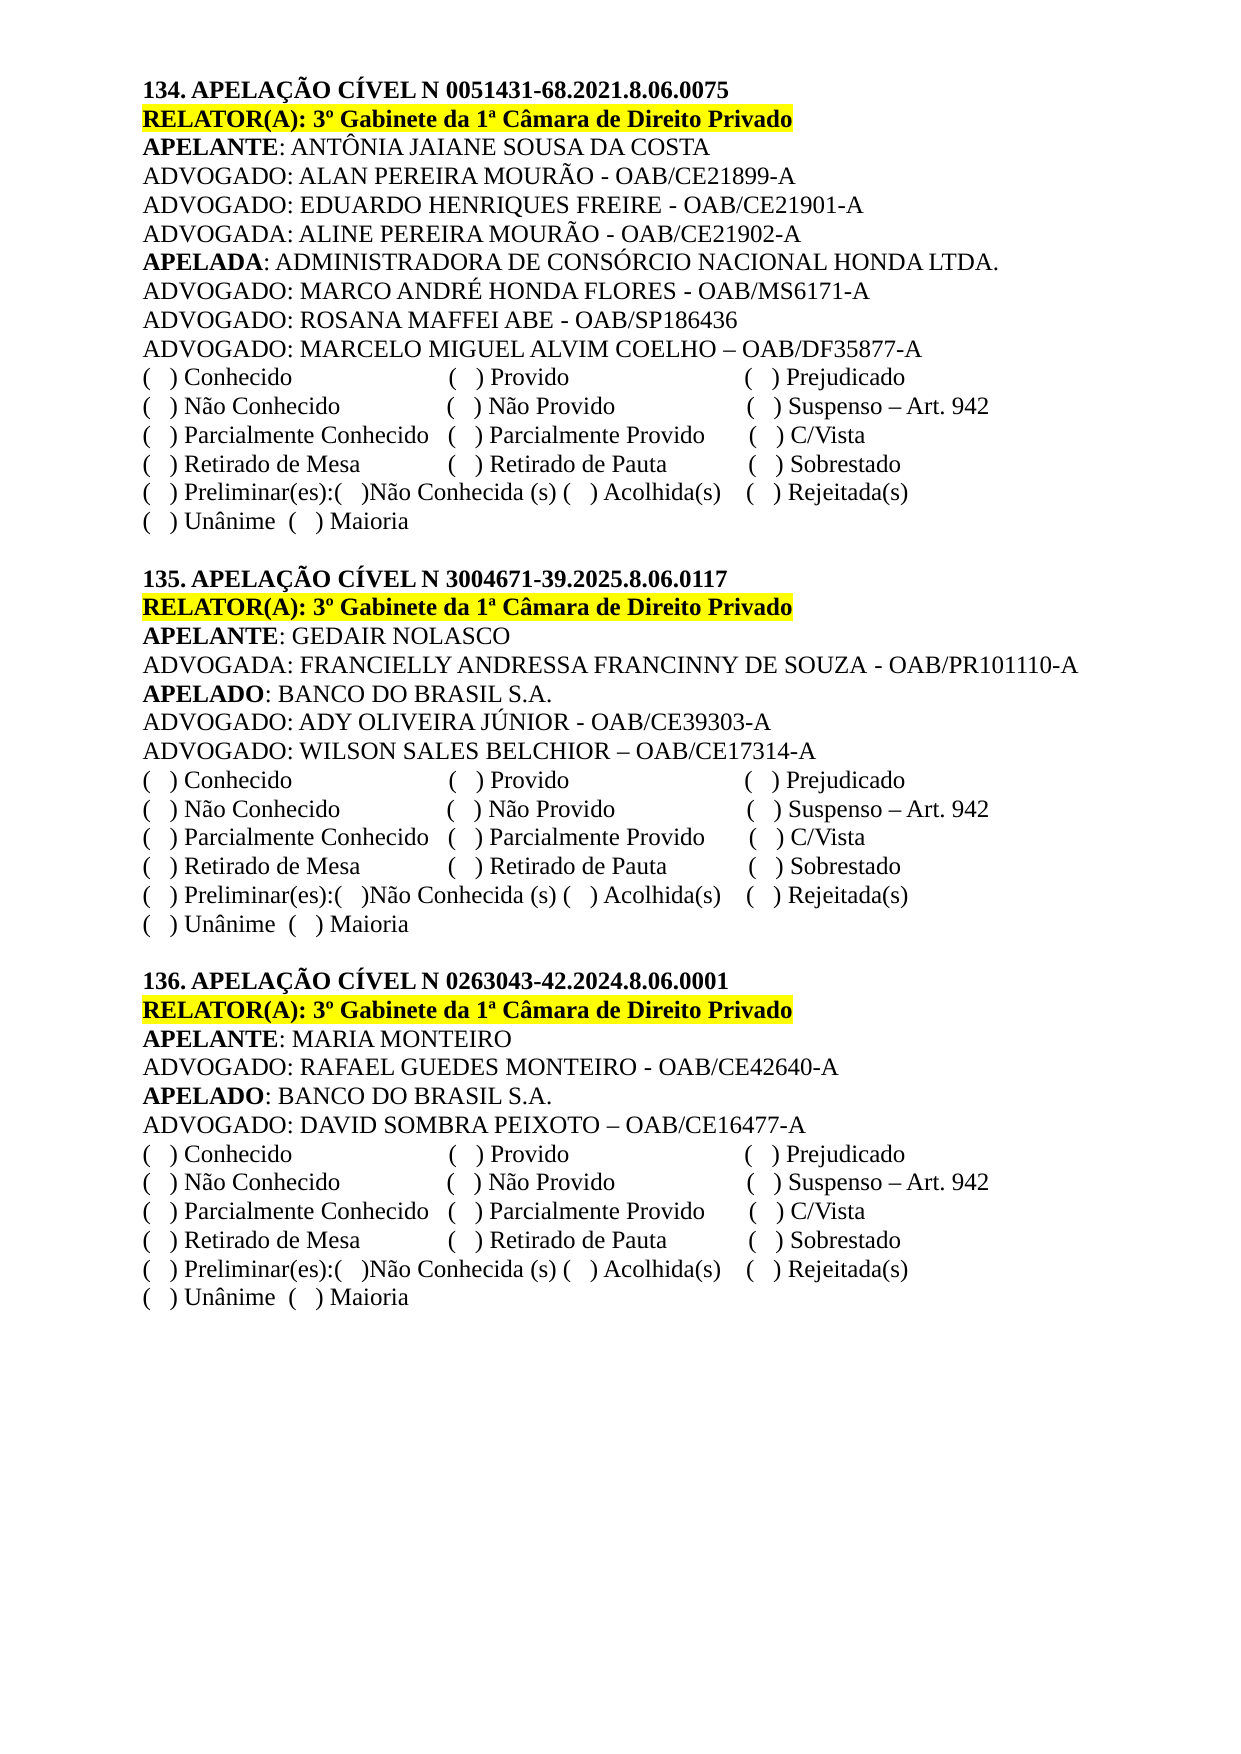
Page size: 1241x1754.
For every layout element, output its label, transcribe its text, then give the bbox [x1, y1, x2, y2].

text ( ) Preliminar(es):( )Não Conhecida (s) ( ) Acolhida(s) ( ) Rejeitada(s) [142, 477, 1158, 506]
text ( ) Preliminar(es):( )Não Conhecida (s) ( ) Acolhida(s) ( ) Rejeitada(s) [142, 1254, 1158, 1282]
text ( ) Unânime ( ) Maioria 136. APELAÇÃO CÍVEL N 0263043-42.2024.8.06.0001 RELATOR(A): 3º Gabinete da 1ª Câmara de Direito Privado APELANTE: MARIA MONTEIRO ADVOGADO: RAFAEL GUEDES MONTEIRO - OAB/CE42640-A APELADO: BANCO DO BRASIL S.A. ADVOGADO: DAVID SOMBRA PEIXOTO – OAB/CE16477-A [142, 909, 1141, 1139]
text ( ) Não Conhecido ( ) Não Provido ( ) Suspenso – Art. 942 [142, 794, 1158, 822]
text ( ) Parcialmente Conhecido ( ) Parcialmente Provido ( ) C/Vista [142, 420, 1158, 449]
text ( ) Unânime ( ) Maioria 135. APELAÇÃO CÍVEL N 3004671-39.2025.8.06.0117 RELATOR(A): 3º Gabinete da 1ª Câmara de Direito Privado APELANTE: GEDAIR NOLASCO ADVOGADA: FRANCIELLY ANDRESSA FRANCINNY DE SOUZA - OAB/PR101110-A APELADO: BANCO DO BRASIL S.A. ADVOGADO: ADY OLIVEIRA JÚNIOR - OAB/CE39303-A ADVOGADO: WILSON SALES BELCHIOR – OAB/CE17314-A [142, 506, 1141, 765]
text ( ) Parcialmente Conhecido ( ) Parcialmente Provido ( ) C/Vista [142, 822, 1158, 851]
text ( ) Não Conhecido ( ) Não Provido ( ) Suspenso – Art. 942 [142, 391, 1158, 420]
text ( ) Preliminar(es):( )Não Conhecida (s) ( ) Acolhida(s) ( ) Rejeitada(s) [142, 880, 1158, 909]
text ( ) Retirado de Mesa ( ) Retirado de Pauta ( ) Sobrestado [142, 851, 1158, 880]
text ( ) Unânime ( ) Maioria [142, 1282, 1141, 1369]
text ( ) Conhecido ( ) Provido ( ) Prejudicado [142, 362, 1141, 391]
text ( ) Retirado de Mesa ( ) Retirado de Pauta ( ) Sobrestado [142, 1225, 1158, 1254]
text ( ) Parcialmente Conhecido ( ) Parcialmente Provido ( ) C/Vista [142, 1196, 1158, 1225]
text ( ) Conhecido ( ) Provido ( ) Prejudicado [142, 1139, 1141, 1167]
text 134. APELAÇÃO CÍVEL N 0051431-68.2021.8.06.0075 RELATOR(A): 3º Gabinete da 1ª Câmara de Direito Privado APELANTE: ANTÔNIA JAIANE SOUSA DA COSTA ADVOGADO: ALAN PEREIRA MOURÃO - OAB/CE21899-A ADVOGADO: EDUARDO HENRIQUES FREIRE - OAB/CE21901-A ADVOGADA: ALINE PEREIRA MOURÃO - OAB/CE21902-A APELADA: ADMINISTRADORA DE CONSÓRCIO NACIONAL HONDA LTDA. ADVOGADO: MARCO ANDRÉ HONDA FLORES - OAB/MS6171-A ADVOGADO: ROSANA MAFFEI ABE - OAB/SP186436 ADVOGADO: MARCELO MIGUEL ALVIM COELHO – OAB/DF35877-A [142, 75, 1141, 362]
text ( ) Retirado de Mesa ( ) Retirado de Pauta ( ) Sobrestado [142, 449, 1158, 477]
text ( ) Não Conhecido ( ) Não Provido ( ) Suspenso – Art. 942 [142, 1167, 1158, 1196]
text ( ) Conhecido ( ) Provido ( ) Prejudicado [142, 765, 1141, 794]
